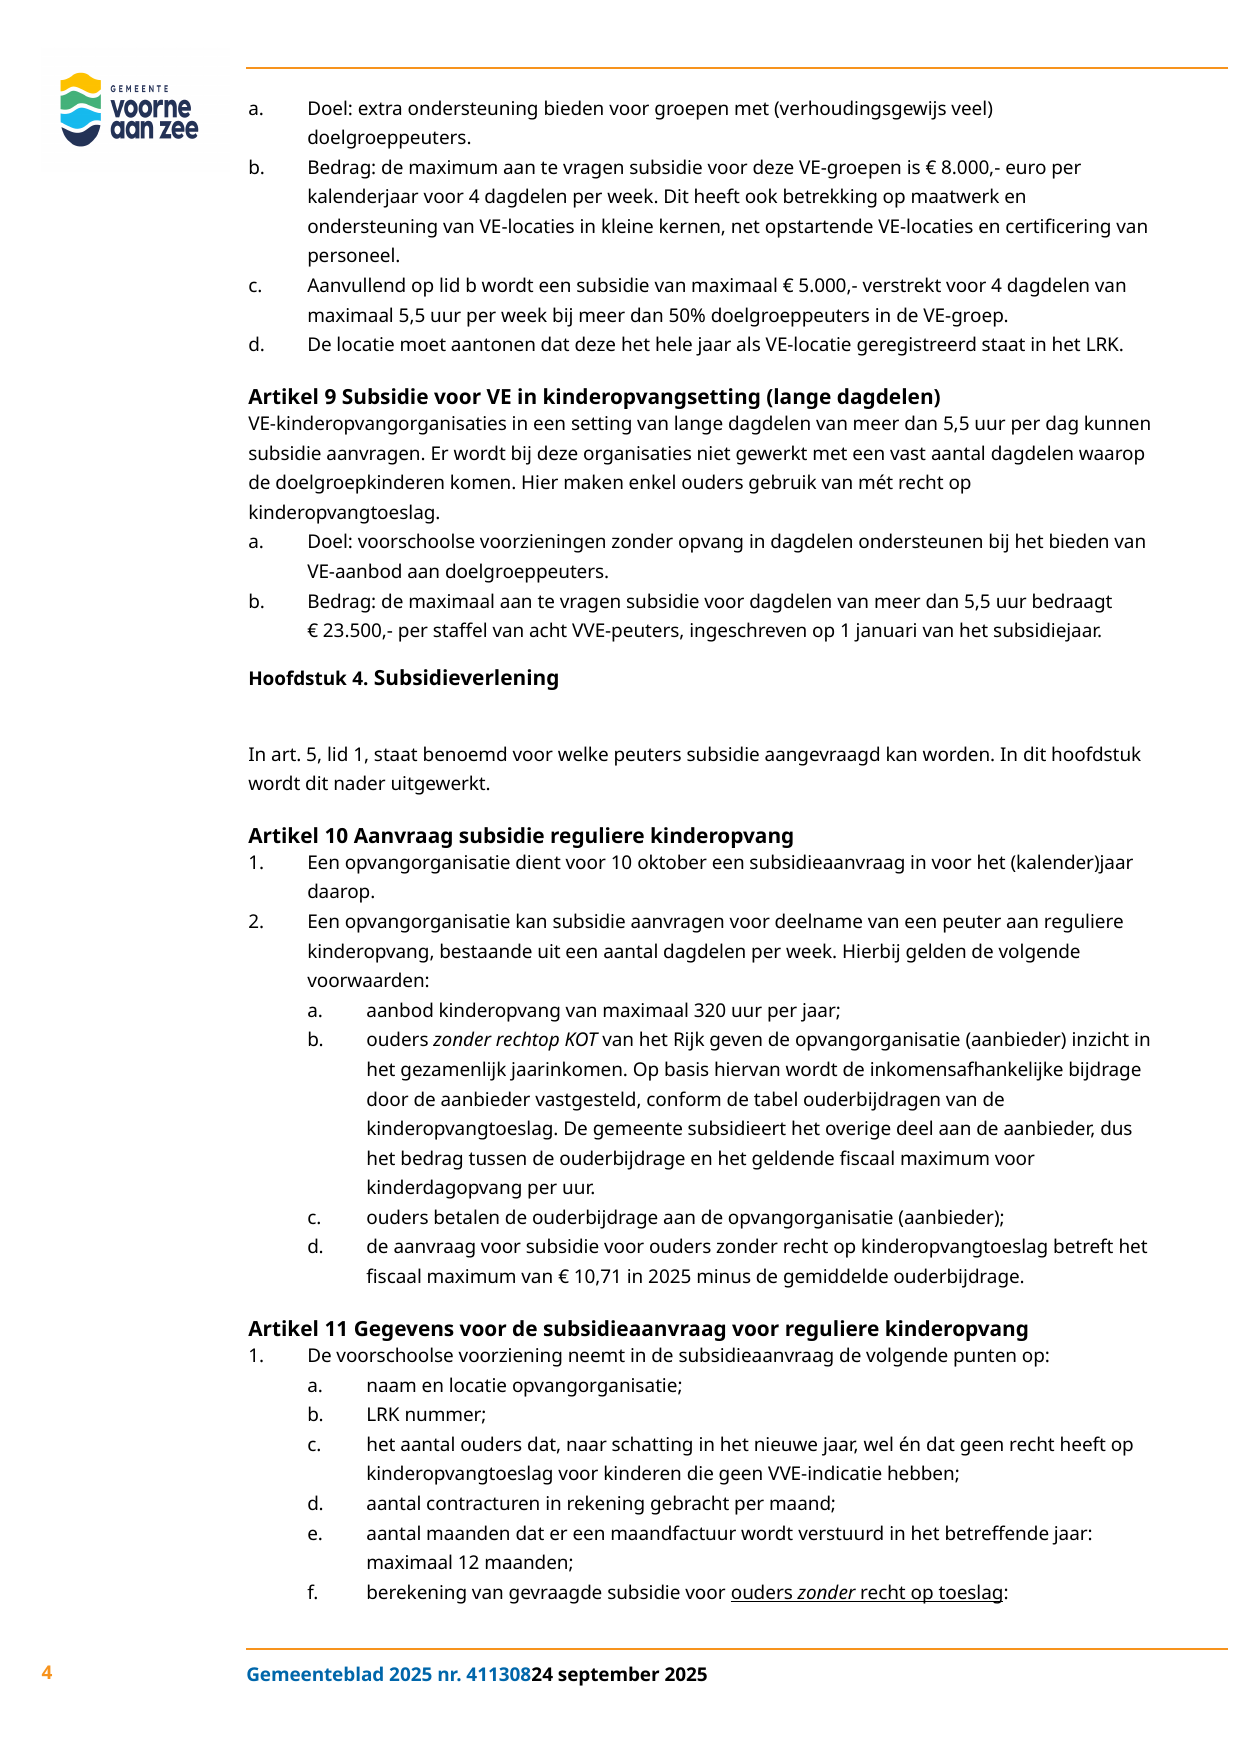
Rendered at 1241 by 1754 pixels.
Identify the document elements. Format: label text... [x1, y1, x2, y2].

text VE-kinderopvangorganisaties in een setting van lange dagdelen van meer dan 5,5 uur per dag kunnen subsidie aanvragen. Er wordt bij deze organisaties niet gewerkt met een vast aantal dagdelen waarop de doelgroepkinderen komen. Hier maken enkel ouders gebruik van mét recht op kinderopvangtoeslag. [248, 410, 1152, 525]
list € 23.500,- per staffel van acht VVE-peuters, ingeschreven op 1 januari van het subsidiejaar. [248, 617, 1152, 643]
list Doel: extra ondersteuning bieden voor groepen met (verhoudingsgewijs veel) doelgroeppeuters. [248, 95, 1152, 150]
text In art. 5, lid 1, staat benoemd voor welke peuters subsidie aangevraagd kan worden. In dit hoofdstuk wordt dit nader uitgewerkt. [248, 741, 1152, 796]
list Een opvangorganisatie dient voor 10 oktober een subsidieaanvraag in voor het (kalender)jaar daarop. [248, 849, 1152, 904]
text Artikel 9 Subsidie voor VE in kinderopvangsetting (lange dagdelen) [248, 382, 1152, 410]
list Aanvullend op lid b wordt een subsidie van maximaal € 5.000,- verstrekt voor 4 dagdelen van maximaal 5,5 uur per week bij meer dan 50% doelgroeppeuters in de VE-groep. [248, 272, 1152, 328]
list de aanvraag voor subsidie voor ouders zonder recht op kinderopvangtoeslag betreft het fiscaal maximum van € 10,71 in 2025 minus de gemiddelde ouderbijdrage. [307, 1234, 1152, 1289]
list aantal contracturen in rekening gebracht per maand; [307, 1490, 1152, 1516]
list aantal maanden dat er een maandfactuur wordt verstuurd in het betreffende jaar: maximaal 12 maanden; [307, 1520, 1152, 1575]
list naam en locatie opvangorganisatie; [307, 1372, 1152, 1397]
list het aantal ouders dat, naar schatting in het nieuwe jaar, wel én dat geen recht heeft op kinderopvangtoeslag voor kinderen die geen VVE-indicatie hebben; [307, 1431, 1152, 1486]
text Artikel 11 Gegevens voor de subsidieaanvraag voor reguliere kinderopvang [248, 1314, 1152, 1342]
list berekening van gevraagde subsidie voor ouders zonder recht op toeslag: [307, 1579, 1152, 1604]
list ouders betalen de ouderbijdrage aan de opvangorganisatie (aanbieder); [307, 1204, 1152, 1230]
list Doel: voorschoolse voorzieningen zonder opvang in dagdelen ondersteunen bij het bieden van VE-aanbod aan doelgroeppeuters. [248, 529, 1152, 584]
text Artikel 10 Aanvraag subsidie reguliere kinderopvang [248, 821, 1152, 849]
list Een opvangorganisatie kan subsidie aanvragen voor deelname van een peuter aan reguliere kinderopvang, bestaande uit een aantal dagdelen per week. Hierbij gelden de volgende voorwaarden: [248, 908, 1152, 993]
list aanbod kinderopvang van maximaal 320 uur per jaar; [307, 997, 1152, 1023]
picture [41, 47, 231, 172]
list Bedrag: de maximaal aan te vragen subsidie voor dagdelen van meer dan 5,5 uur bedraagt [248, 588, 1152, 613]
list De locatie moet aantonen dat deze het hele jaar als VE-locatie geregistreerd staat in het LRK. [248, 331, 1152, 357]
list ouders zonder rechtop KOT van het Rijk geven de opvangorganisatie (aanbieder) inzicht in het gezamenlijk jaarinkomen. Op basis hiervan wordt de inkomensafhankelijke bijdrage door de aanbieder vastgesteld, conform de tabel ouderbijdragen van de kinderopvangtoeslag. De gemeente subsidieert het overige deel aan de aanbieder, dus het bedrag tussen de ouderbijdrage en het geldende fiscaal maximum voor kinderdagopvang per uur. [307, 1027, 1152, 1200]
list Bedrag: de maximum aan te vragen subsidie voor deze VE-groepen is € 8.000,- euro per kalenderjaar voor 4 dagdelen per week. Dit heeft ook betrekking op maatwerk en ondersteuning van VE-locaties in kleine kernen, net opstartende VE-locaties en certificering van personeel. [248, 154, 1152, 268]
list De voorschoolse voorziening neemt in de subsidieaanvraag de volgende punten op: [248, 1342, 1152, 1368]
list LRK nummer; [307, 1401, 1152, 1427]
text Hoofdstuk 4. Subsidieverlening [248, 663, 1152, 691]
